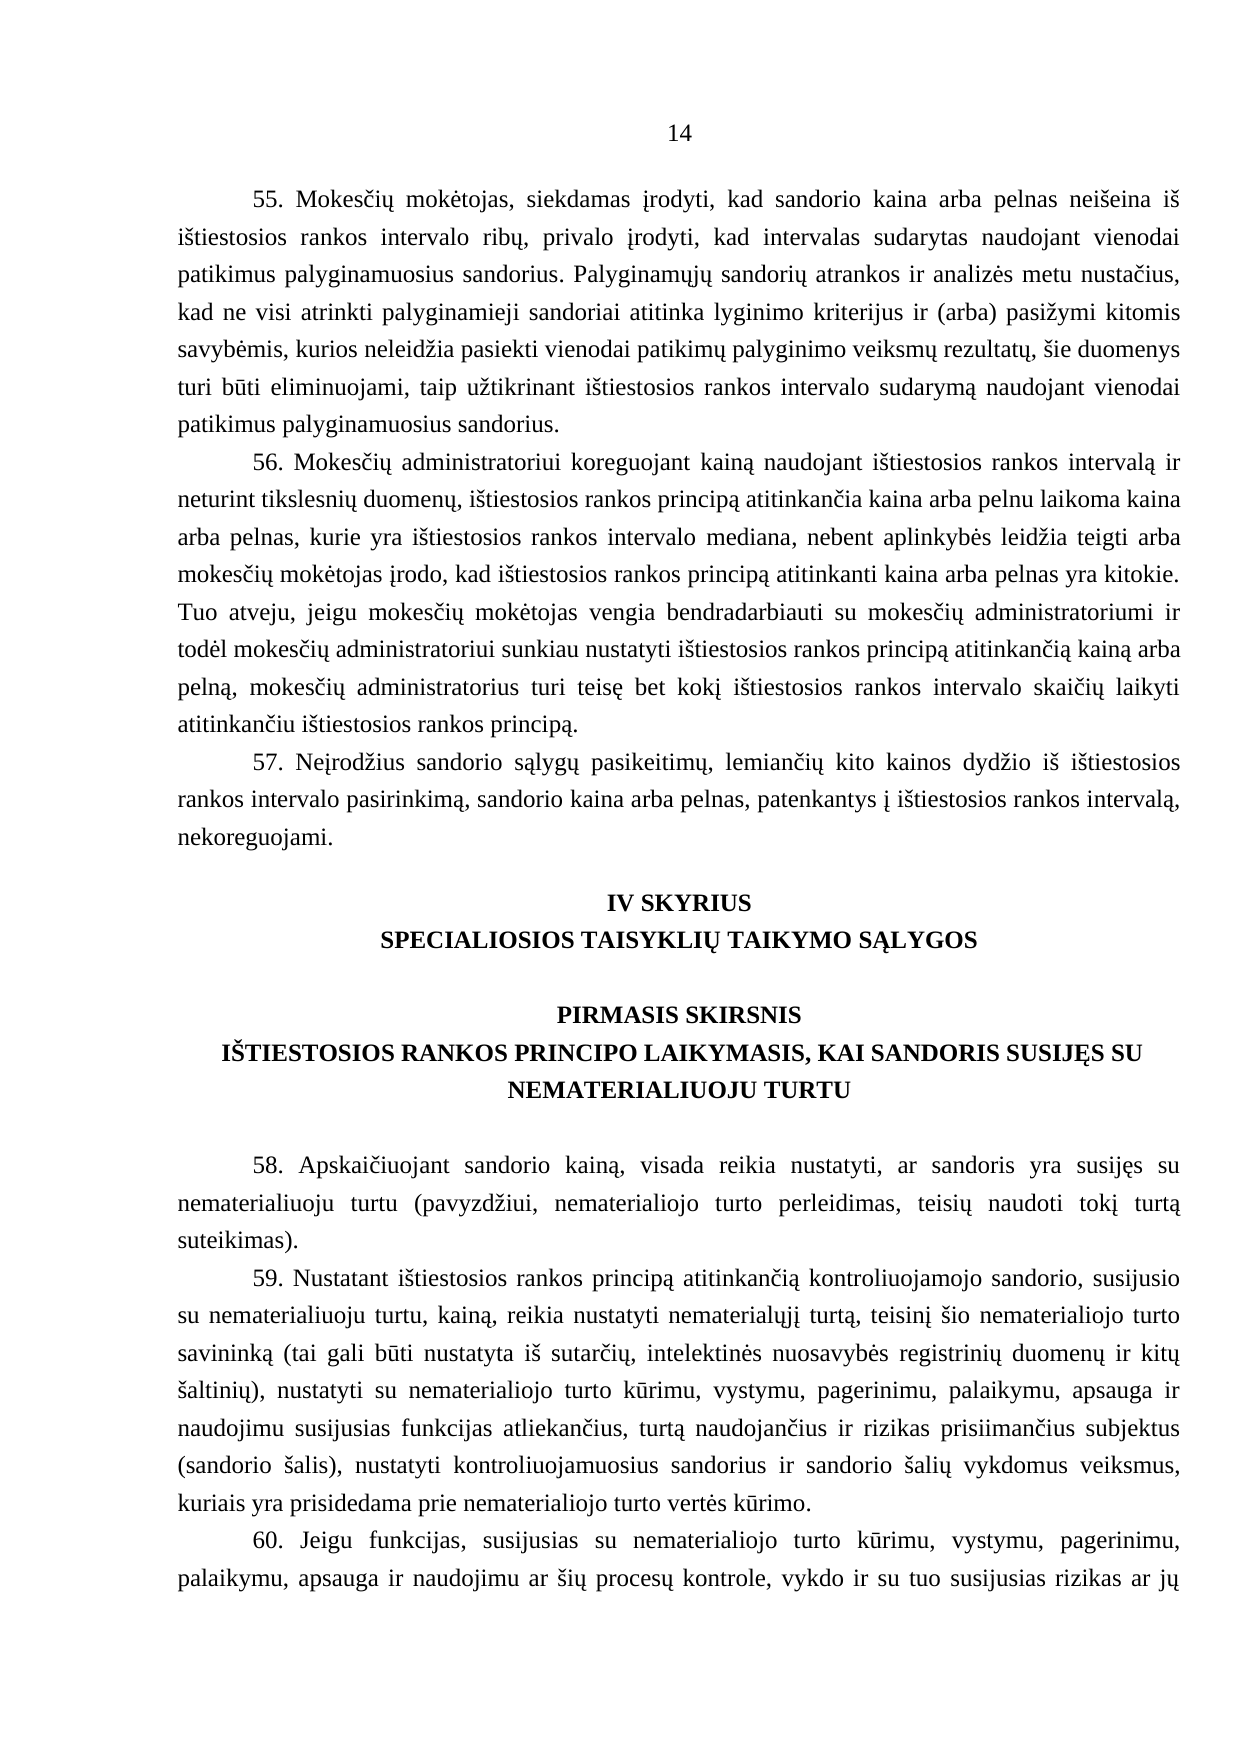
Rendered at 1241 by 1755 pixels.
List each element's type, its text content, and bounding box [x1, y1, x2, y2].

text SPECIALIOSIOS TAISYKLIŲ TAIKYMO SĄLYGOS [177, 917, 1181, 954]
text 56. Mokesčių administratoriui koreguojant kainą naudojant ištiestosios rankos intervalą ir neturint tikslesnių duomenų, ištiestosios rankos principą atitinkančia kaina arba pelnu laikoma kaina arba pelnas, kurie yra ištiestosios rankos intervalo mediana, nebent aplinkybės leidžia teigti arba mokesčių mokėtojas įrodo, kad ištiestosios rankos principą atitinkanti kaina arba pelnas yra kitokie. Tuo atveju, jeigu mokesčių mokėtojas vengia bendradarbiauti su mokesčių administratoriumi ir todėl mokesčių administratoriui sunkiau nustatyti ištiestosios rankos principą atitinkančią kainą arba pelną, mokesčių administratorius turi teisę bet kokį ištiestosios rankos intervalo skaičių laikyti atitinkančiu ištiestosios rankos principą. [177, 438, 1181, 738]
text 57. Neįrodžius sandorio sąlygų pasikeitimų, lemiančių kito kainos dydžio iš ištiestosios rankos intervalo pasirinkimą, sandorio kaina arba pelnas, patenkantys į ištiestosios rankos intervalą, nekoreguojami. [177, 738, 1181, 851]
text ištiestosios rankos principo laikymasis, kai SANDORIS susijĘS su Nematerialiuoju turtu [177, 1029, 1181, 1104]
text 59. Nustatant ištiestosios rankos principą atitinkančią kontroliuojamojo sandorio, susijusio su nematerialiuoju turtu, kainą, reikia nustatyti nematerialųjį turtą, teisinį šio nematerialiojo turto savininką (tai gali būti nustatyta iš sutarčių, intelektinės nuosavybės registrinių duomenų ir kitų šaltinių), nustatyti su nematerialiojo turto kūrimu, vystymu, pagerinimu, palaikymu, apsauga ir naudojimu susijusias funkcijas atliekančius, turtą naudojančius ir rizikas prisiimančius subjektus (sandorio šalis), nustatyti kontroliuojamuosius sandorius ir sandorio šalių vykdomus veiksmus, kuriais yra prisidedama prie nematerialiojo turto vertės kūrimo. [177, 1254, 1181, 1517]
text PIRMASIS SKIRSNIS [177, 992, 1181, 1029]
text 55. Mokesčių mokėtojas, siekdamas įrodyti, kad sandorio kaina arba pelnas neišeina iš ištiestosios rankos intervalo ribų, privalo įrodyti, kad intervalas sudarytas naudojant vienodai patikimus palyginamuosius sandorius. Palyginamųjų sandorių atrankos ir analizės metu nustačius, kad ne visi atrinkti palyginamieji sandoriai atitinka lyginimo kriterijus ir (arba) pasižymi kitomis savybėmis, kurios neleidžia pasiekti vienodai patikimų palyginimo veiksmų rezultatų, šie duomenys turi būti eliminuojami, taip užtikrinant ištiestosios rankos intervalo sudarymą naudojant vienodai patikimus palyginamuosius sandorius. [177, 176, 1181, 438]
text 58. Apskaičiuojant sandorio kainą, visada reikia nustatyti, ar sandoris yra susijęs su nematerialiuoju turtu (pavyzdžiui, nematerialiojo turto perleidimas, teisių naudoti tokį turtą suteikimas). [177, 1142, 1181, 1254]
text IV SKYRIUS [177, 879, 1181, 917]
text 60. Jeigu funkcijas, susijusias su nematerialiojo turto kūrimu, vystymu, pagerinimu, palaikymu, apsauga ir naudojimu ar šių procesų kontrole, vykdo ir su tuo susijusias rizikas ar jų [177, 1517, 1181, 1592]
